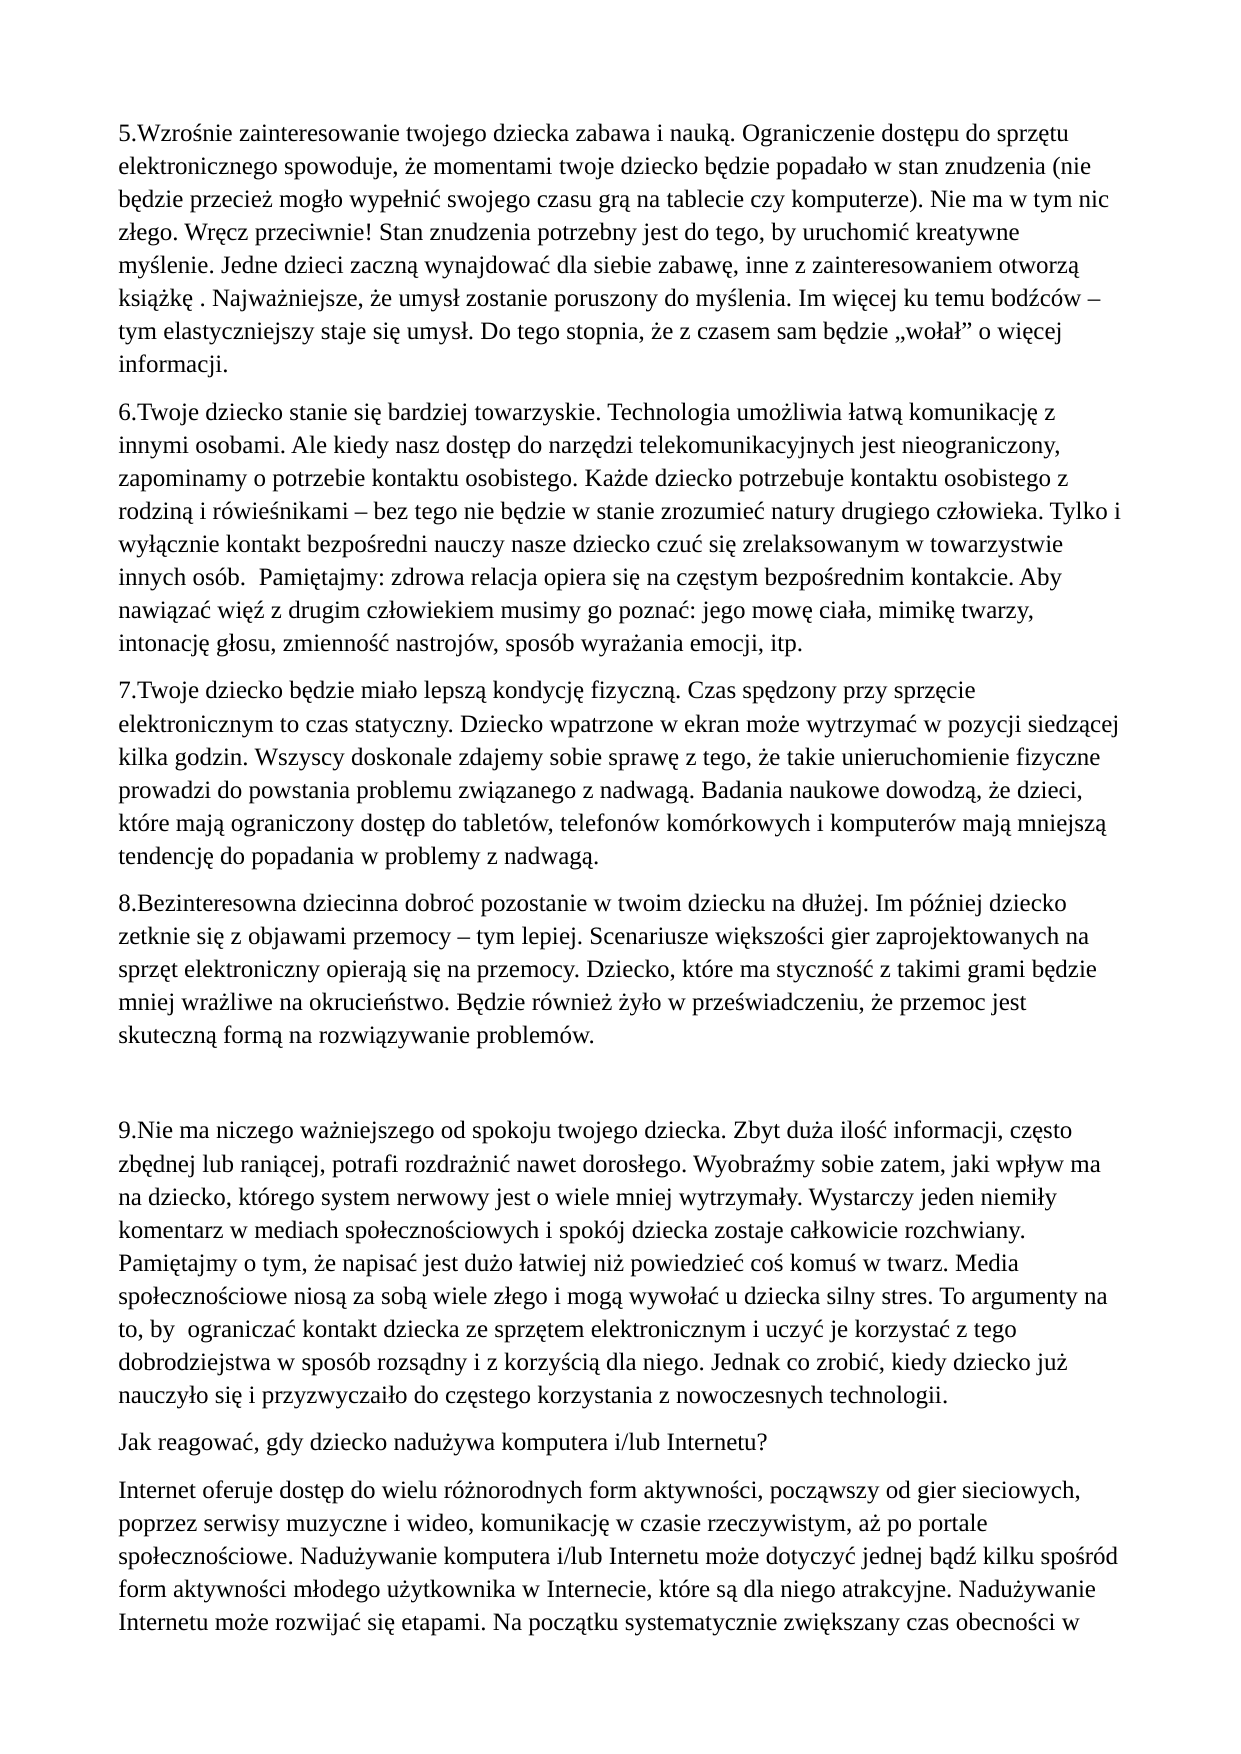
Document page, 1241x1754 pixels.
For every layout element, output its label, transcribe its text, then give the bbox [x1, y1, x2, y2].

text Internet oferuje dostęp do wielu różnorodnych form aktywności, począwszy od gier sieciowych, poprzez serwisy muzyczne i wideo, komunikację w czasie rzeczywistym, aż po portale społecznościowe. Nadużywanie komputera i/lub Internetu może dotyczyć jednej bądź kilku spośród form aktywności młodego użytkownika w Internecie, które są dla niego atrakcyjne. Nadużywanie Internetu może rozwijać się etapami. Na początku systematycznie zwiększany czas obecności w [118, 1475, 1122, 1636]
text 9.Nie ma niczego ważniejszego od spokoju twojego dziecka. Zbyt duża ilość informacji, często zbędnej lub raniącej, potrafi rozdrażnić nawet dorosłego. Wyobraźmy sobie zatem, jaki wpływ ma na dziecko, którego system nerwowy jest o wiele mniej wytrzymały. Wystarczy jeden niemiły komentarz w mediach społecznościowych i spokój dziecka zostaje całkowicie rozchwiany. Pamiętajmy o tym, że napisać jest dużo łatwiej niż powiedzieć coś komuś w twarz. Media społecznościowe niosą za sobą wiele złego i mogą wywołać u dziecka silny stres. To argumenty na to, by ograniczać kontakt dziecka ze sprzętem elektronicznym i uczyć je korzystać z tego dobrodziejstwa w sposób rozsądny i z korzyścią dla niego. Jednak co zrobić, kiedy dziecko już nauczyło się i przyzwyczaiło do częstego korzystania z nowoczesnych technologii. [118, 1116, 1122, 1408]
text Jak reagować, gdy dziecko nadużywa komputera i/lub Internetu? [118, 1427, 1122, 1456]
text 5.Wzrośnie zainteresowanie twojego dziecka zabawa i nauką. Ograniczenie dostępu do sprzętu elektronicznego spowoduje, że momentami twoje dziecko będzie popadało w stan znudzenia (nie będzie przecież mogło wypełnić swojego czasu grą na tablecie czy komputerze). Nie ma w tym nic złego. Wręcz przeciwnie! Stan znudzenia potrzebny jest do tego, by uruchomić kreatywne myślenie. Jedne dzieci zaczną wynajdować dla siebie zabawę, inne z zainteresowaniem otworzą książkę . Najważniejsze, że umysł zostanie poruszony do myślenia. Im więcej ku temu bodźców –tym elastyczniejszy staje się umysł. Do tego stopnia, że z czasem sam będzie „wołał” o więcej informacji. [118, 118, 1122, 378]
text 7.Twoje dziecko będzie miało lepszą kondycję fizyczną. Czas spędzony przy sprzęcie elektronicznym to czas statyczny. Dziecko wpatrzone w ekran może wytrzymać w pozycji siedzącej kilka godzin. Wszyscy doskonale zdajemy sobie sprawę z tego, że takie unieruchomienie fizyczne prowadzi do powstania problemu związanego z nadwagą. Badania naukowe dowodzą, że dzieci, które mają ograniczony dostęp do tabletów, telefonów komórkowych i komputerów mają mniejszą tendencję do popadania w problemy z nadwagą. [118, 676, 1122, 869]
text 6.Twoje dziecko stanie się bardziej towarzyskie. Technologia umożliwia łatwą komunikację z innymi osobami. Ale kiedy nasz dostęp do narzędzi telekomunikacyjnych jest nieograniczony, zapominamy o potrzebie kontaktu osobistego. Każde dziecko potrzebuje kontaktu osobistego z rodziną i rówieśnikami – bez tego nie będzie w stanie zrozumieć natury drugiego człowieka. Tylko i wyłącznie kontakt bezpośredni nauczy nasze dziecko czuć się zrelaksowanym w towarzystwie innych osób. Pamiętajmy: zdrowa relacja opiera się na częstym bezpośrednim kontakcie. Aby nawiązać więź z drugim człowiekiem musimy go poznać: jego mowę ciała, mimikę twarzy, intonację głosu, zmienność nastrojów, sposób wyrażania emocji, itp. [118, 397, 1122, 657]
text 8.Bezinteresowna dziecinna dobroć pozostanie w twoim dziecku na dłużej. Im później dziecko zetknie się z objawami przemocy – tym lepiej. Scenariusze większości gier zaprojektowanych na sprzęt elektroniczny opierają się na przemocy. Dziecko, które ma styczność z takimi grami będzie mniej wrażliwe na okrucieństwo. Będzie również żyło w przeświadczeniu, że przemoc jest skuteczną formą na rozwiązywanie problemów. [118, 888, 1122, 1049]
